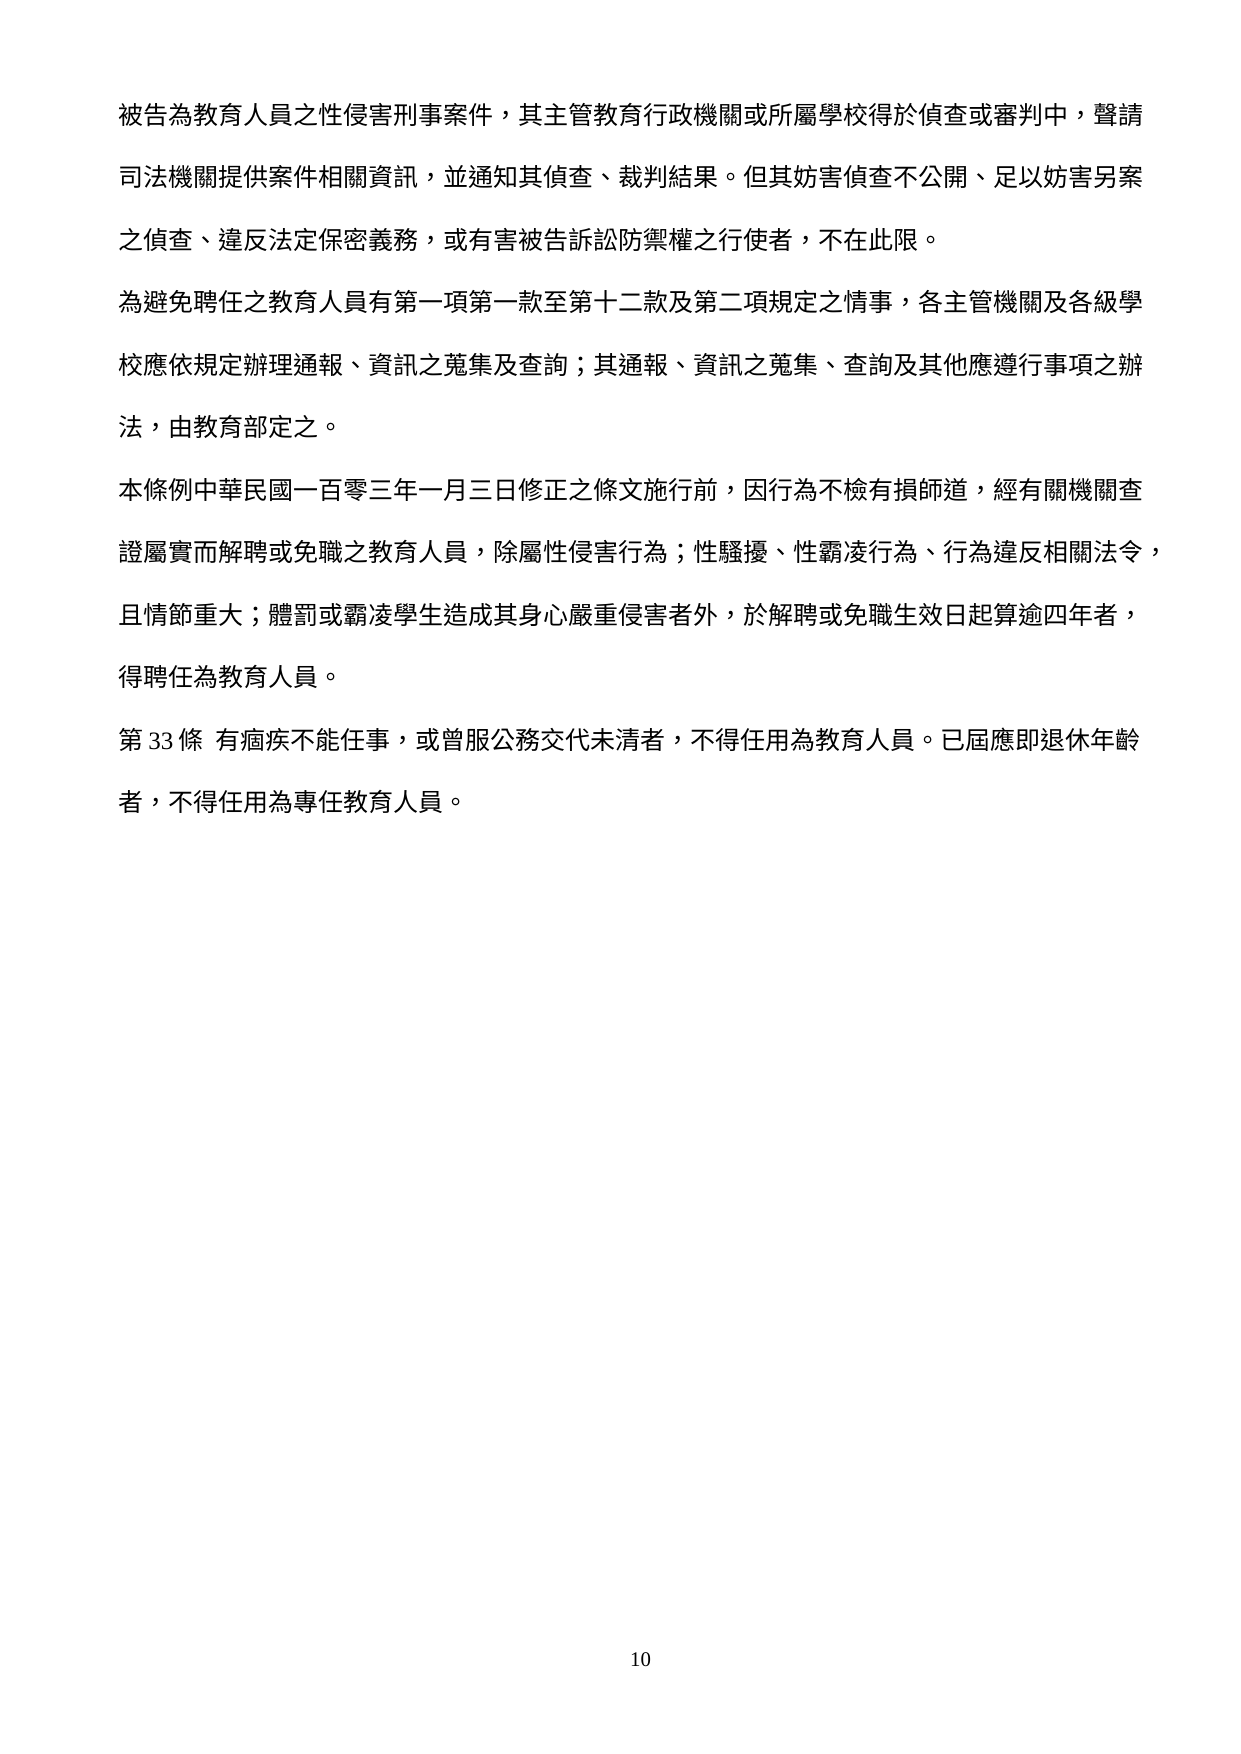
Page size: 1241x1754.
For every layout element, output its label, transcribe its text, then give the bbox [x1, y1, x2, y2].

text 被告為教育人員之性侵害刑事案件，其主管教育行政機關或所屬學校得於偵查或審判中，聲請司法機關提供案件相關資訊，並通知其偵查、裁判結果。但其妨害偵查不公開、足以妨害另案之偵查、違反法定保密義務，或有害被告訴訟防禦權之行使者，不在此限。 [118, 72, 1162, 259]
text 為避免聘任之教育人員有第一項第一款至第十二款及第二項規定之情事，各主管機關及各級學校應依規定辦理通報、資訊之蒐集及查詢；其通報、資訊之蒐集、查詢及其他應遵行事項之辦法，由教育部定之。 [118, 259, 1162, 447]
text 第33條 有痼疾不能任事，或曾服公務交代未清者，不得任用為教育人員。已屆應即退休年齡者，不得任用為專任教育人員。 [118, 697, 1162, 822]
text 本條例中華民國一百零三年一月三日修正之條文施行前，因行為不檢有損師道，經有關機關查證屬實而解聘或免職之教育人員，除屬性侵害行為；性騷擾、性霸凌行為、行為違反相關法令，且情節重大；體罰或霸凌學生造成其身心嚴重侵害者外，於解聘或免職生效日起算逾四年者，得聘任為教育人員。 [118, 447, 1162, 697]
